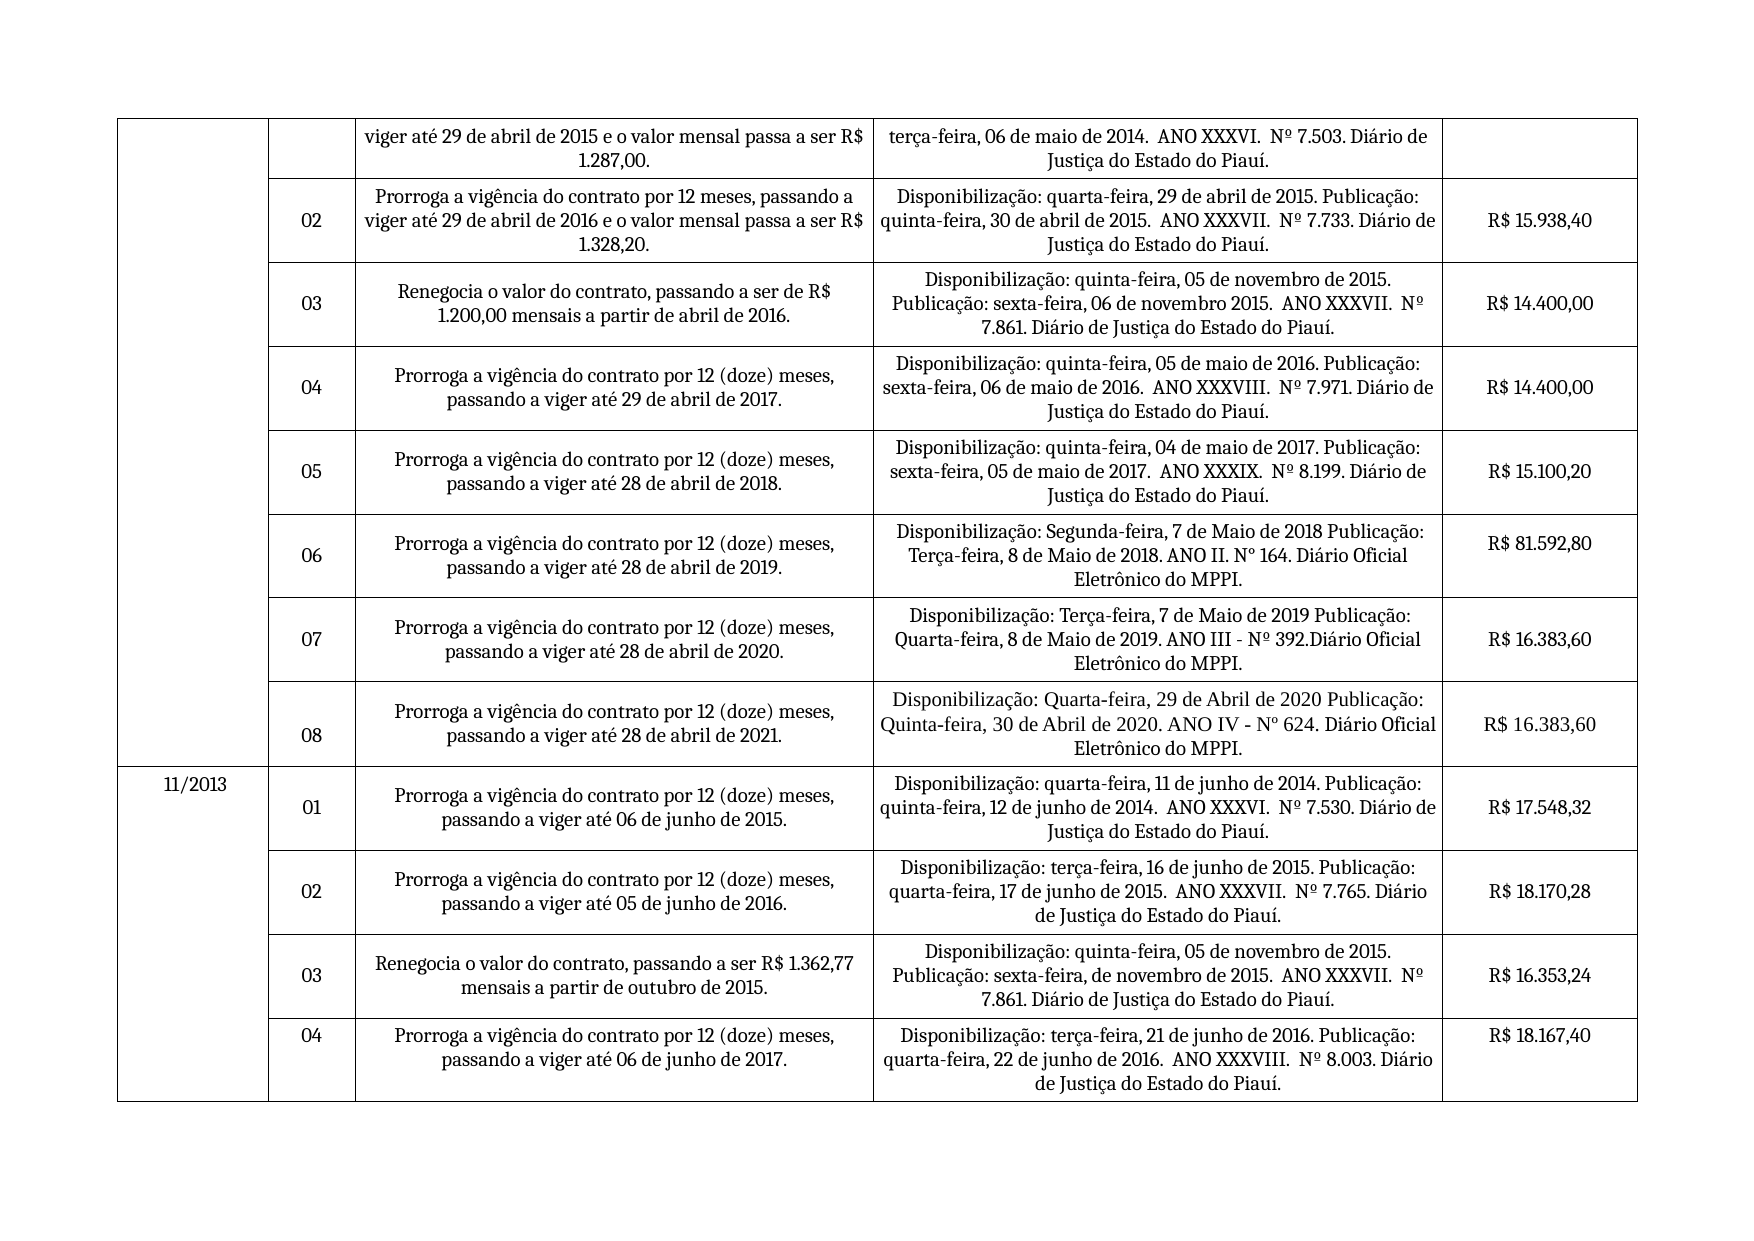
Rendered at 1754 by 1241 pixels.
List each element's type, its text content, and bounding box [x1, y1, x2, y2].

table_cell Disponibilização: quarta-feira, 11 de junho de 2014. Publicação: quinta-feira, 12 de junho de 2014. ANO XXXVI. Nº 7.530. Diário de Justiça do Estado do Piauí. [874, 767, 1442, 850]
table_cell Prorroga a vigência do contrato por 12 (doze) meses, passando a viger até 28 de abril de 2018. [356, 431, 873, 513]
table_cell Disponibilização: Terça-feira, 7 de Maio de 2019 Publicação: Quarta-feira, 8 de Maio de 2019. ANO III - Nº 392.Diário Oficial Eletrônico do MPPI. [874, 598, 1442, 681]
table_cell viger até 29 de abril de 2015 e o valor mensal passa a ser R$ 1.287,00. [356, 119, 873, 178]
table_cell [1443, 119, 1637, 178]
table_cell Prorroga a vigência do contrato por 12 (doze) meses, passando a viger até 28 de abril de 2021. [356, 682, 873, 766]
table_cell Disponibilização: quarta-feira, 29 de abril de 2015. Publicação: quinta-feira, 30 de abril de 2015. ANO XXXVII. Nº 7.733. Diário de Justiça do Estado do Piauí. [874, 179, 1442, 262]
table_cell Disponibilização: terça-feira, 21 de junho de 2016. Publicação: quarta-feira, 22 de junho de 2016. ANO XXXVIII. Nº 8.003. Diário de Justiça do Estado do Piauí. [874, 1019, 1442, 1101]
table_cell R$ 17.548,32 [1443, 767, 1637, 850]
table_cell R$ 15.938,40 [1443, 179, 1637, 262]
table_cell 07 [269, 598, 355, 681]
table_cell R$ 16.353,24 [1443, 935, 1637, 1017]
table_cell 04 [269, 347, 355, 429]
table_cell [118, 119, 268, 766]
table_cell Disponibilização: quinta-feira, 04 de maio de 2017. Publicação: sexta-feira, 05 de maio de 2017. ANO XXXIX. Nº 8.199. Diário de Justiça do Estado do Piauí. [874, 431, 1442, 513]
table_cell Prorroga a vigência do contrato por 12 (doze) meses, passando a viger até 28 de abril de 2020. [356, 598, 873, 681]
table_cell Prorroga a vigência do contrato por 12 (doze) meses, passando a viger até 29 de abril de 2017. [356, 347, 873, 429]
table_cell Disponibilização: terça-feira, 16 de junho de 2015. Publicação: quarta-feira, 17 de junho de 2015. ANO XXXVII. Nº 7.765. Diário de Justiça do Estado do Piauí. [874, 851, 1442, 933]
table_cell Prorroga a vigência do contrato por 12 (doze) meses, passando a viger até 05 de junho de 2016. [356, 851, 873, 933]
table_cell Prorroga a vigência do contrato por 12 (doze) meses, passando a viger até 06 de junho de 2015. [356, 767, 873, 850]
table_cell Prorroga a vigência do contrato por 12 (doze) meses, passando a viger até 06 de junho de 2017. [356, 1019, 873, 1101]
table_cell R$ 81.592,80 [1443, 515, 1637, 597]
table_cell Disponibilização: Quarta-feira, 29 de Abril de 2020 Publicação: Quinta-feira, 30 de Abril de 2020. ANO IV - Nº 624. Diário Oficial Eletrônico do MPPI. [874, 682, 1442, 766]
table_cell R$ 15.100,20 [1443, 431, 1637, 513]
table_cell Disponibilização: quinta-feira, 05 de novembro de 2015. Publicação: sexta-feira, de novembro de 2015. ANO XXXVII. Nº 7.861. Diário de Justiça do Estado do Piauí. [874, 935, 1442, 1017]
table_cell R$ 16.383,60 [1443, 598, 1637, 681]
table_cell 11/2013 [118, 767, 268, 1101]
table_cell 03 [269, 263, 355, 346]
table_cell 06 [269, 515, 355, 597]
table_cell 03 [269, 935, 355, 1017]
table_cell 02 [269, 851, 355, 933]
table_cell Disponibilização: Segunda-feira, 7 de Maio de 2018 Publicação: Terça-feira, 8 de Maio de 2018. ANO II. N° 164. Diário Oficial Eletrônico do MPPI. [874, 515, 1442, 597]
table_cell R$ 16.383,60 [1443, 682, 1637, 766]
table_cell R$ 14.400,00 [1443, 347, 1637, 429]
table_cell 01 [269, 767, 355, 850]
table_cell [269, 119, 355, 178]
table_cell Prorroga a vigência do contrato por 12 (doze) meses, passando a viger até 28 de abril de 2019. [356, 515, 873, 597]
table_cell R$ 18.170,28 [1443, 851, 1637, 933]
table_cell Renegocia o valor do contrato, passando a ser de R$ 1.200,00 mensais a partir de abril de 2016. [356, 263, 873, 346]
table_cell R$ 18.167,40 [1443, 1019, 1637, 1101]
table_cell Disponibilização: quinta-feira, 05 de novembro de 2015. Publicação: sexta-feira, 06 de novembro 2015. ANO XXXVII. Nº 7.861. Diário de Justiça do Estado do Piauí. [874, 263, 1442, 346]
table_cell Prorroga a vigência do contrato por 12 meses, passando a viger até 29 de abril de 2016 e o valor mensal passa a ser R$ 1.328,20. [356, 179, 873, 262]
table_cell R$ 14.400,00 [1443, 263, 1637, 346]
table_cell Disponibilização: quinta-feira, 05 de maio de 2016. Publicação: sexta-feira, 06 de maio de 2016. ANO XXXVIII. Nº 7.971. Diário de Justiça do Estado do Piauí. [874, 347, 1442, 429]
table_cell terça-feira, 06 de maio de 2014. ANO XXXVI. Nº 7.503. Diário de Justiça do Estado do Piauí. [874, 119, 1442, 178]
table_cell 05 [269, 431, 355, 513]
table_cell 02 [269, 179, 355, 262]
table_cell 08 [269, 682, 355, 766]
table_cell 04 [269, 1019, 355, 1101]
table_cell Renegocia o valor do contrato, passando a ser R$ 1.362,77 mensais a partir de outubro de 2015. [356, 935, 873, 1017]
